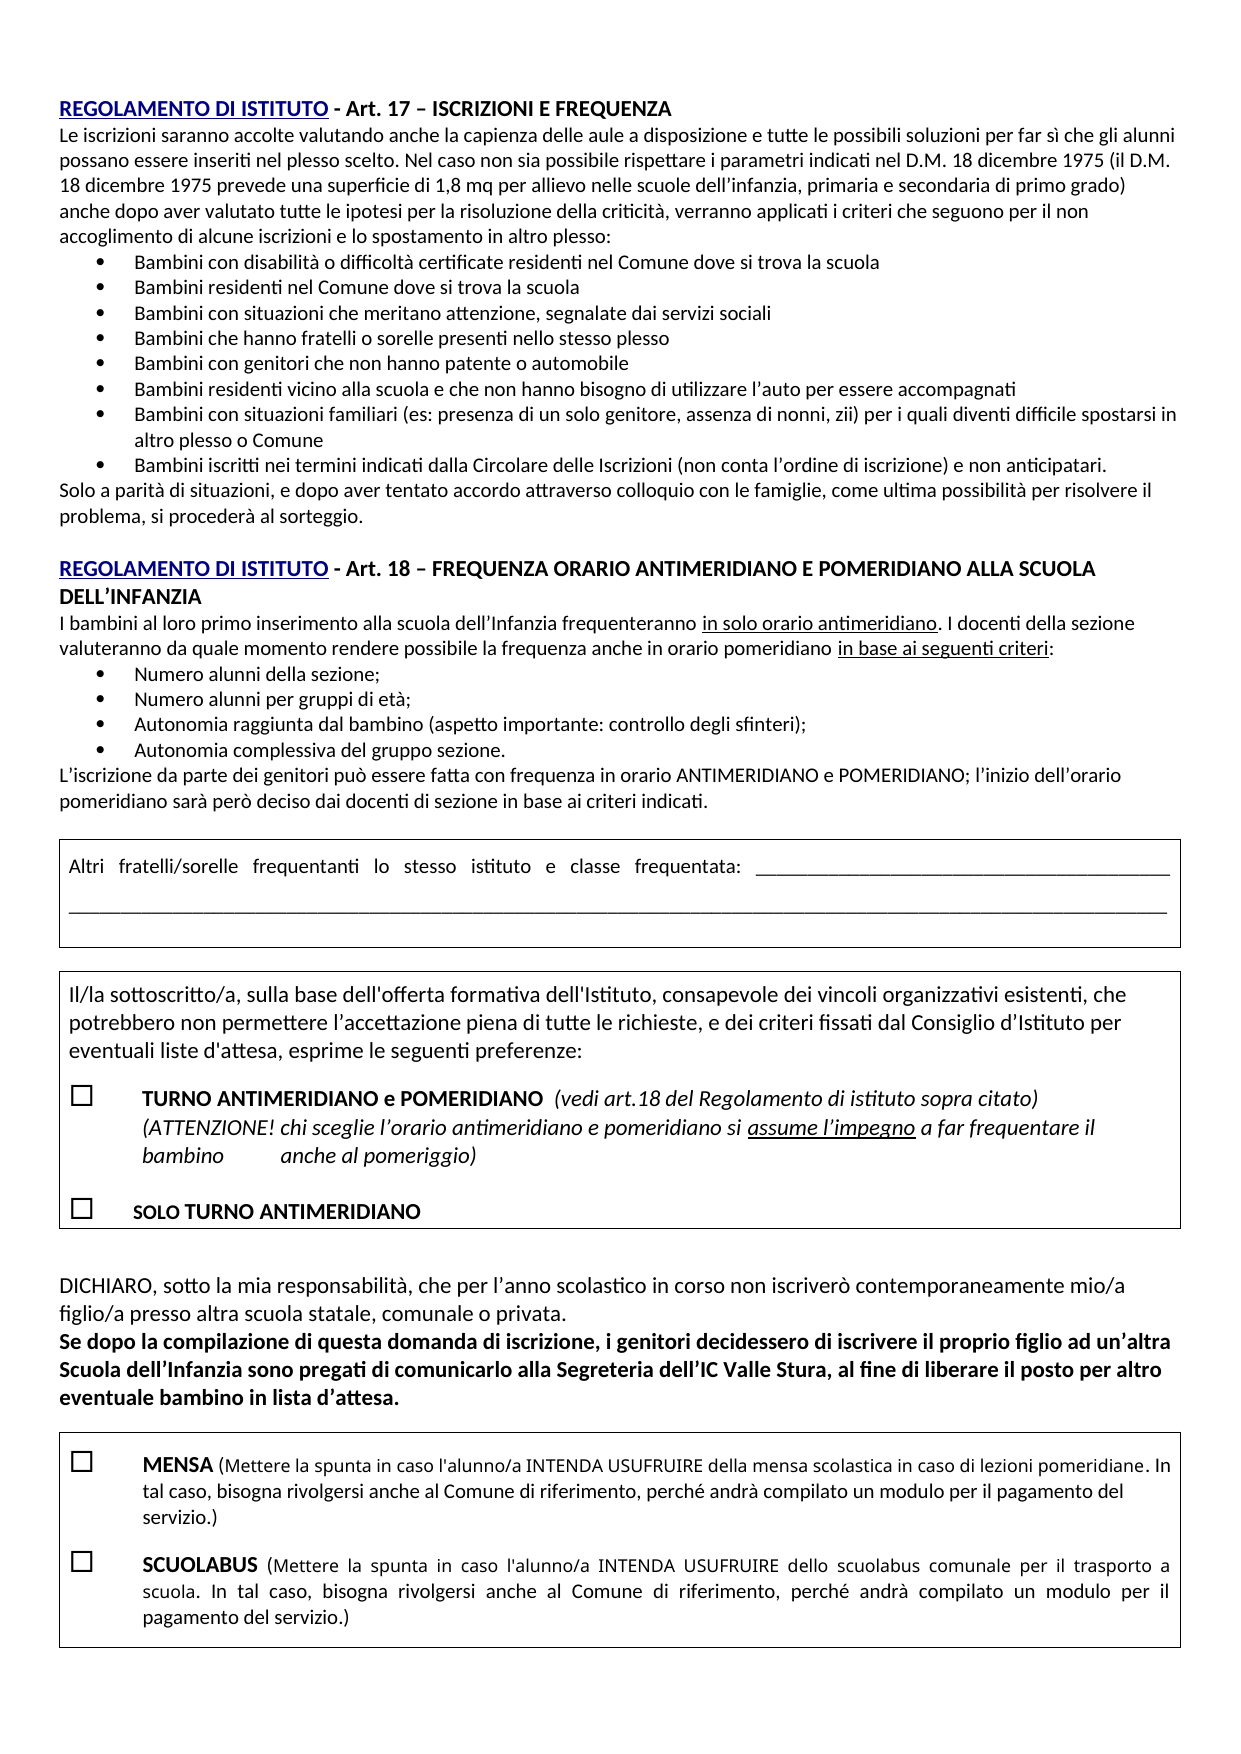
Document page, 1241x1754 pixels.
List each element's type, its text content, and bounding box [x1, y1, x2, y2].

list Bambini iscritti nei termini indicati dalla Circolare delle Iscrizioni (non conta l’ordine di iscrizione) e non anticipatari. [97, 452, 1181, 478]
list Bambini con genitori che non hanno patente o automobile [97, 351, 1181, 376]
text Solo a parità di situazioni, e dopo aver tentato accordo attraverso colloquio con le famiglie, come ultima possibilità per risolvere il problema, si procederà al sorteggio. [59, 478, 1181, 528]
list Numero alunni per gruppi di età; [97, 686, 1181, 712]
text L’iscrizione da parte dei genitori può essere fatta con frequenza in orario ANTIMERIDIANO e POMERIDIANO; l’inizio dell’orario pomeridiano sarà però deciso dai docenti di sezione in base ai criteri indicati. [59, 762, 1181, 813]
text  SOLO TURNO ANTIMERIDIANO [60, 1188, 1180, 1228]
list Bambini residenti vicino alla scuola e che non hanno bisogno di utilizzare l’auto per essere accompagnati [97, 376, 1181, 401]
text Il/la sottoscritto/a, sulla base dell'offerta formativa dell'Istituto, consapevole dei vincoli organizzativi esistenti, che potrebbero non permettere l’accettazione piena di tutte le richieste, e dei criteri fissati dal Consiglio d’Istituto per eventuali liste d'attesa, esprime le seguenti preferenze: [60, 972, 1180, 1064]
text I bambini al loro primo inserimento alla scuola dell’Infanzia frequenteranno in solo orario antimeridiano. I docenti della sezione valuteranno da quale momento rendere possibile la frequenza anche in orario pomeridiano in base ai seguenti criteri: [59, 610, 1181, 661]
text  SCUOLABUS (Mettere la spunta in caso l'alunno/a INTENDA USUFRUIRE dello scuolabus comunale per il trasporto a scuola. In tal caso, bisogna rivolgersi anche al Comune di riferimento, perché andrà compilato un modulo per il pagamento del servizio.) [60, 1547, 1180, 1629]
text REGOLAMENTO DI ISTITUTO - Art. 17 – ISCRIZIONI E FREQUENZA [59, 94, 1181, 122]
list Autonomia raggiunta dal bambino (aspetto importante: controllo degli sfinteri); [97, 712, 1181, 737]
list Bambini con disabilità o difficoltà certificate residenti nel Comune dove si trova la scuola [97, 249, 1181, 274]
text  TURNO ANTIMERIDIANO e POMERIDIANO (vedi art.18 del Regolamento di istituto sopra citato) (ATTENZIONE! chi sceglie l’orario antimeridiano e pomeridiano si assume l’impegno a far frequentare il bambino anche al pomeriggio) [60, 1075, 1180, 1169]
list Autonomia complessiva del gruppo sezione. [97, 737, 1181, 762]
list Bambini residenti nel Comune dove si trova la scuola [97, 274, 1181, 300]
list Bambini con situazioni familiari (es: presenza di un solo genitore, assenza di nonni, zii) per i quali diventi difficile spostarsi in altro plesso o Comune [97, 401, 1181, 452]
text Se dopo la compilazione di questa domanda di iscrizione, i genitori decidessero di iscrivere il proprio figlio ad un’altra Scuola dell’Infanzia sono pregati di comunicarlo alla Segreteria dell’IC Valle Stura, al fine di liberare il posto per altro eventuale bambino in lista d’attesa. [59, 1327, 1181, 1411]
text Altri fratelli/sorelle frequentanti lo stesso istituto e classe frequentata: ________________________________________ __________________________________________________________________________________________________________ [60, 850, 1180, 917]
text Le iscrizioni saranno accolte valutando anche la capienza delle aule a disposizione e tutte le possibili soluzioni per far sì che gli alunni possano essere inseriti nel plesso scelto. Nel caso non sia possibile rispettare i parametri indicati nel D.M. 18 dicembre 1975 (il D.M. 18 dicembre 1975 prevede una superficie di 1,8 mq per allievo nelle scuole dell’infanzia, primaria e secondaria di primo grado) anche dopo aver valutato tutte le ipotesi per la risoluzione della criticità, verranno applicati i criteri che seguono per il non accoglimento di alcune iscrizioni e lo spostamento in altro plesso: [59, 122, 1181, 249]
list Bambini che hanno fratelli o sorelle presenti nello stesso plesso [97, 325, 1181, 351]
list Numero alunni della sezione; [97, 661, 1181, 686]
list Bambini con situazioni che meritano attenzione, segnalate dai servizi sociali [97, 300, 1181, 325]
text REGOLAMENTO DI ISTITUTO - Art. 18 – FREQUENZA ORARIO ANTIMERIDIANO E POMERIDIANO ALLA SCUOLA DELL’INFANZIA [59, 554, 1181, 610]
text DICHIARO, sotto la mia responsabilità, che per l’anno scolastico in corso non iscriverò contemporaneamente mio/a figlio/a presso altra scuola statale, comunale o privata. [59, 1271, 1181, 1327]
text  MENSA (Mettere la spunta in caso l'alunno/a INTENDA USUFRUIRE della mensa scolastica in caso di lezioni pomeridiane. In tal caso, bisogna rivolgersi anche al Comune di riferimento, perché andrà compilato un modulo per il pagamento del servizio.) [60, 1447, 1180, 1529]
